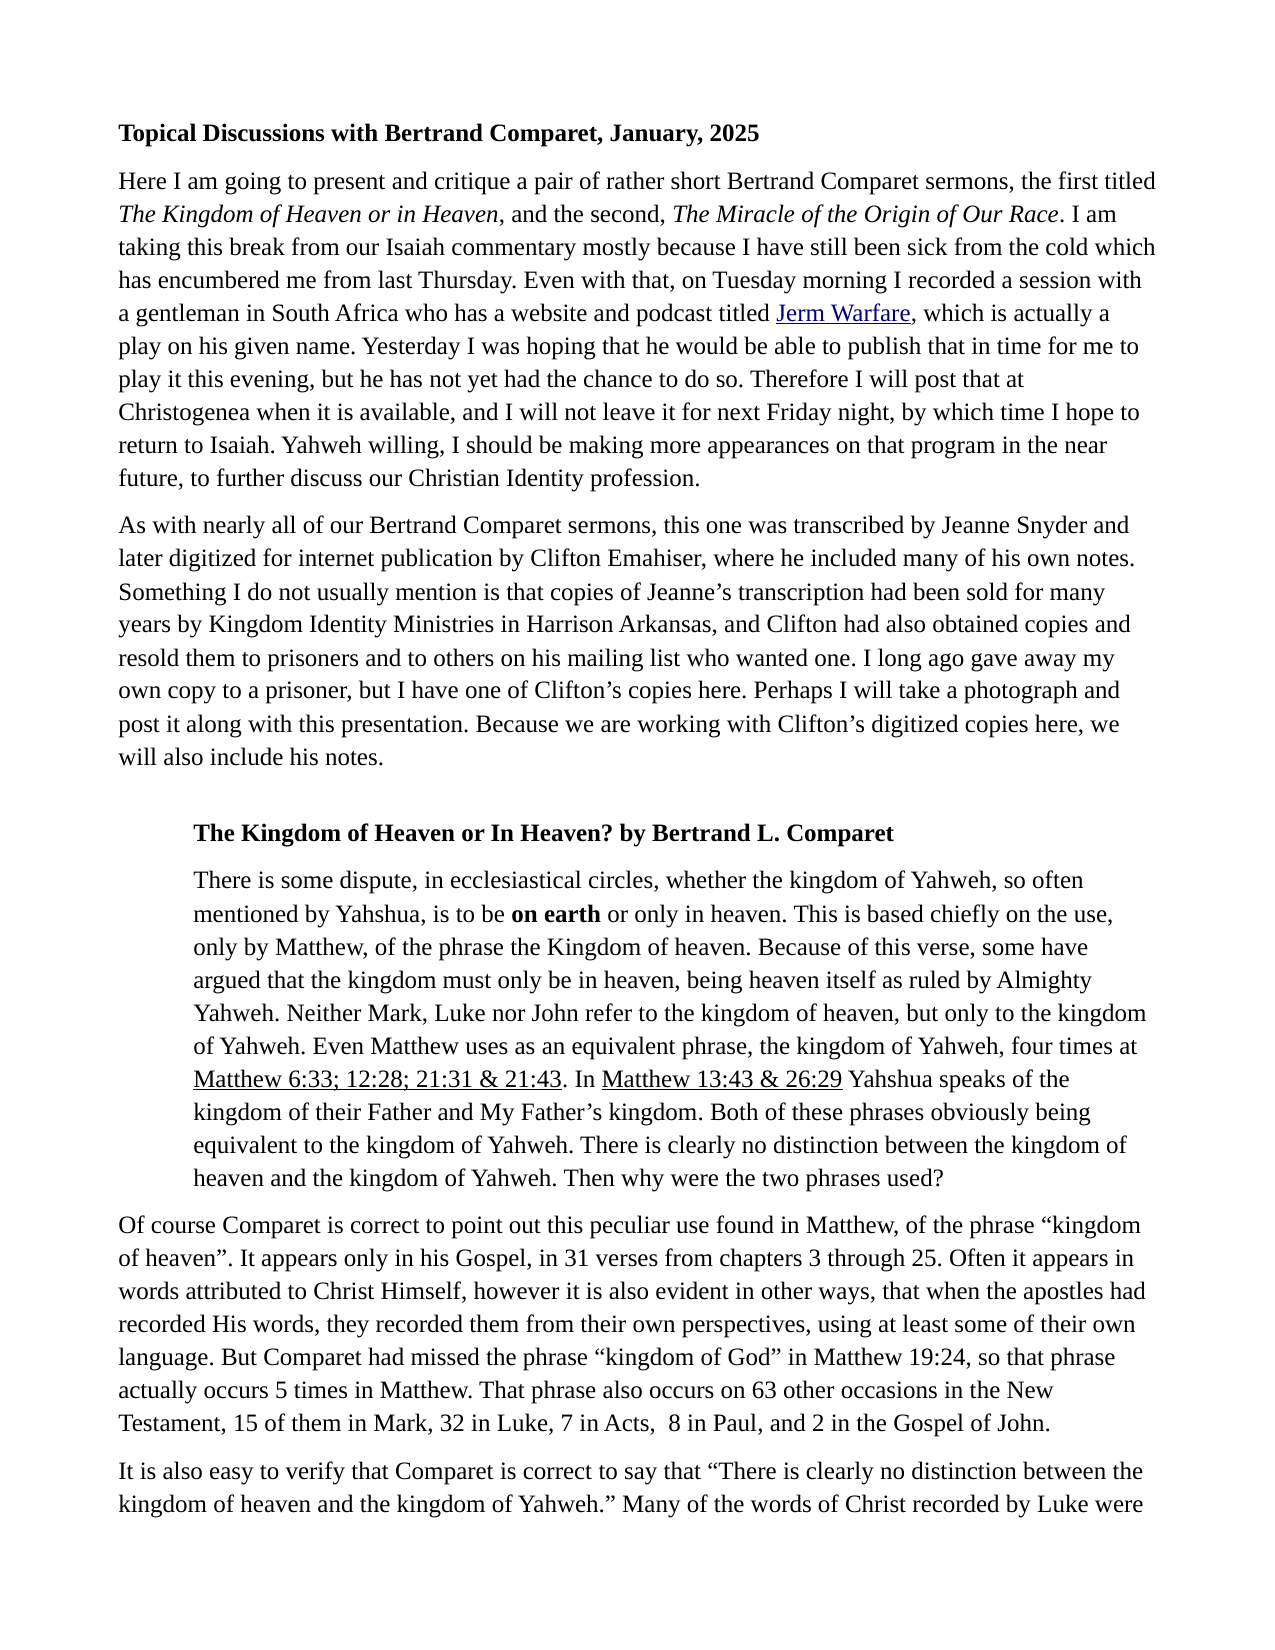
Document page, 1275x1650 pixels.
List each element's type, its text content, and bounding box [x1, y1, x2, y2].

text Of course Comparet is correct to point out this peculiar use found in Matthew, of the phrase “kingdom of heaven”. It appears only in his Gospel, in 31 verses from chapters 3 through 25. Often it appears in words attributed to Christ Himself, however it is also evident in other ways, that when the apostles had recorded His words, they recorded them from their own perspectives, using at least some of their own language. But Comparet had missed the phrase “kingdom of God” in Matthew 19:24, so that phrase actually occurs 5 times in Matthew. That phrase also occurs on 63 other occasions in the New Testament, 15 of them in Mark, 32 in Luke, 7 in Acts, 8 in Paul, and 2 in the Gospel of John. [118, 1210, 1157, 1437]
text There is some dispute, in ecclesiastical circles, whether the kingdom of Yahweh, so often mentioned by Yahshua, is to be on earth or only in heaven. This is based chiefly on the use, only by Matthew, of the phrase the Kingdom of heaven. Because of this verse, some have argued that the kingdom must only be in heaven, being heaven itself as ruled by Almighty Yahweh. Neither Mark, Luke nor John refer to the kingdom of heaven, but only to the kingdom of Yahweh. Even Matthew uses as an equivalent phrase, the kingdom of Yahweh, four times at Matthew 6:33; 12:28; 21:31 & 21:43. In Matthew 13:43 & 26:29 Yahshua speaks of the kingdom of their Father and My Father’s kingdom. Both of these phrases obviously being equivalent to the kingdom of Yahweh. There is clearly no distinction between the kingdom of heaven and the kingdom of Yahweh. Then why were the two phrases used? [193, 866, 1157, 1192]
text Topical Discussions with Bertrand Comparet, January, 2025 [118, 118, 1157, 147]
text As with nearly all of our Bertrand Comparet sermons, this one was transcribed by Jeanne Snyder and later digitized for internet publication by Clifton Emahiser, where he included many of his own notes. Something I do not usually mention is that copies of Jeanne’s transcription had been sold for many years by Kingdom Identity Ministries in Harrison Arkansas, and Clifton had also obtained copies and resold them to prisoners and to others on his mailing list who wanted one. I long ago gave away my own copy to a prisoner, but I have one of Clifton’s copies here. Perhaps I will take a photograph and post it along with this presentation. Because we are working with Clifton’s digitized copies here, we will also include his notes. [118, 511, 1157, 770]
text Here I am going to present and critique a pair of rather short Bertrand Comparet sermons, the first titled The Kingdom of Heaven or in Heaven, and the second, The Miracle of the Origin of Our Race. I am taking this break from our Isaiah commentary mostly because I have still been sick from the cold which has encumbered me from last Thursday. Even with that, on Tuesday morning I recorded a session with a gentleman in South Africa who has a website and podcast titled Jerm Warfare, which is actually a play on his given name. Yesterday I was hoping that he would be able to publish that in time for me to play it this evening, but he has not yet had the chance to do so. Therefore I will post that at Christogenea when it is available, and I will not leave it for next Friday night, by which time I hope to return to Isaiah. Yahweh willing, I should be making more appearances on that program in the near future, to further discuss our Christian Identity profession. [118, 166, 1157, 492]
text It is also easy to verify that Comparet is correct to say that “There is clearly no distinction between the kingdom of heaven and the kingdom of Yahweh.” Many of the words of Christ recorded by Luke were [118, 1456, 1157, 1518]
text The Kingdom of Heaven or In Heaven? by Bertrand L. Comparet [193, 818, 1157, 847]
